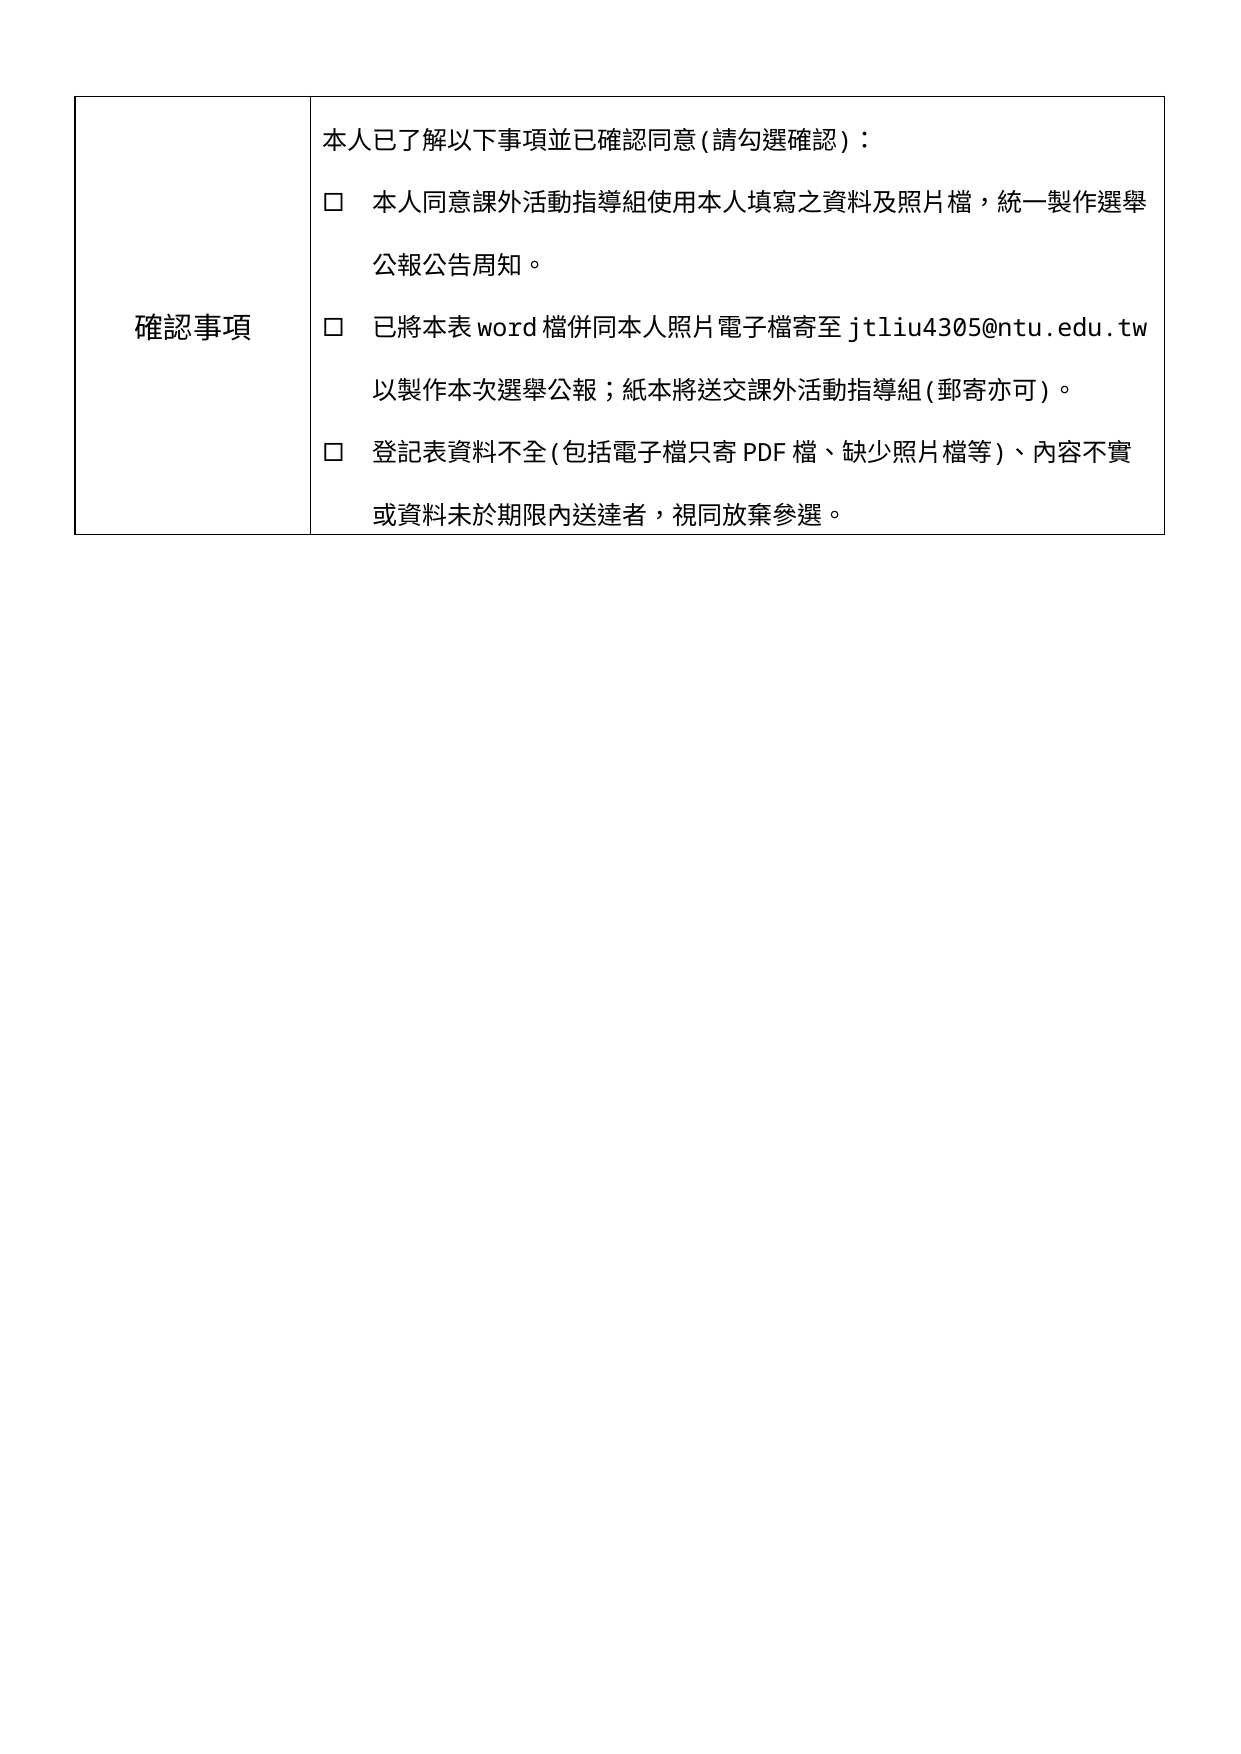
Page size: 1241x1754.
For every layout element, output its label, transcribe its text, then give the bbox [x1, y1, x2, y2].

table_cell 本人已了解以下事項並已確認同意(請勾選確認)： 本人同意課外活動指導組使用本人填寫之資料及照片檔，統一製作選舉公報公告周知。 已將本表word檔併同本人照片電子檔寄至jtliu4305@ntu.edu.tw以製作本次選舉公報；紙本將送交課外活動指導組(郵寄亦可)。 登記表資料不全(包括電子檔只寄PDF檔、缺少照片檔等)、內容不實或資料未於期限內送達者，視同放棄參選。 [311, 97, 1164, 534]
table_cell 確認事項 [76, 97, 310, 534]
